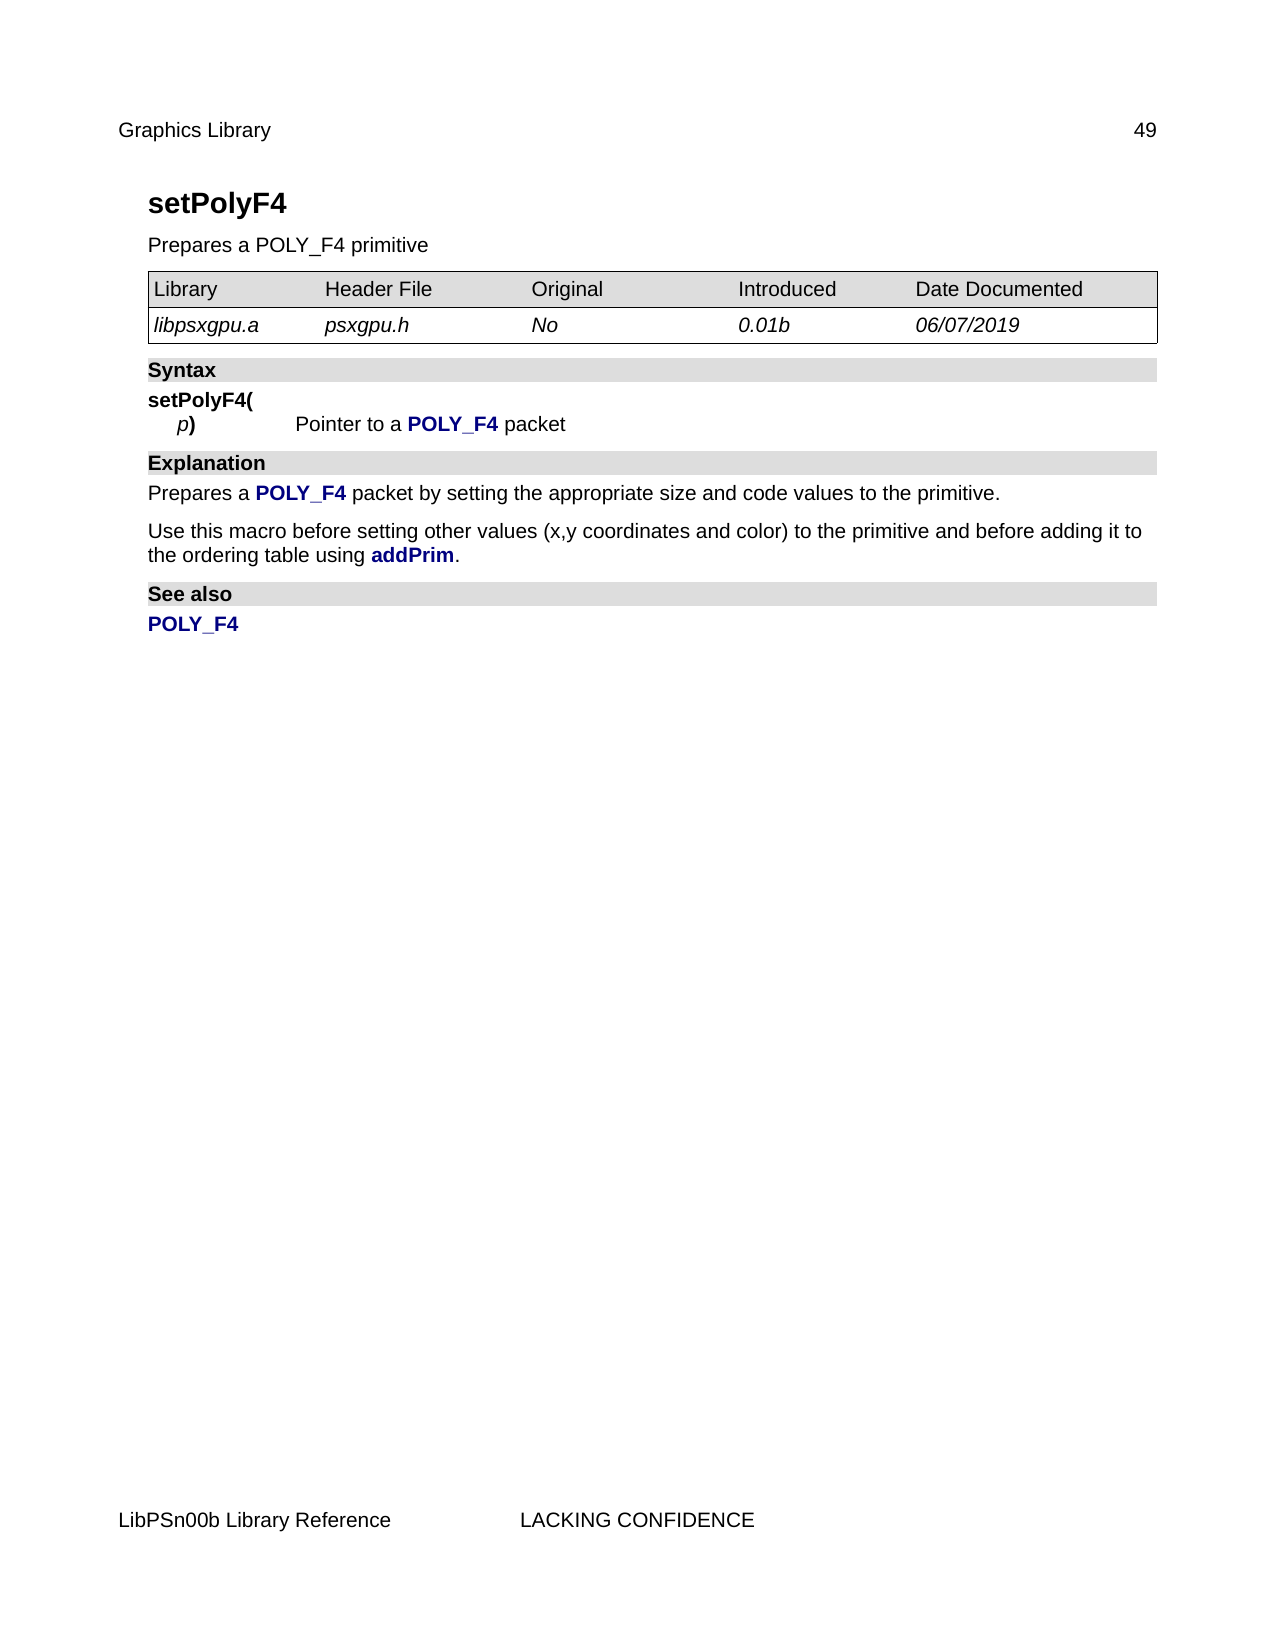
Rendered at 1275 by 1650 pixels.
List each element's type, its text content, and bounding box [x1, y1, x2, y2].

subtitle Explanation [148, 451, 1157, 475]
text setPolyF4( [148, 388, 1157, 412]
subtitle See also [148, 582, 1157, 606]
text Use this macro before setting other values (x,y coordinates and color) to the primitive and before adding it to the ordering table using addPrim. [148, 519, 1157, 567]
subtitle setPolyF4 [148, 186, 1157, 220]
text p) Pointer to a POLY_F4 packet [148, 412, 1157, 436]
text libpsxgpu.a psxgpu.h No 0.01b 06/07/2019 [149, 308, 1157, 343]
text Prepares a POLY_F4 primitive [148, 232, 1157, 256]
text POLY_F4 [148, 612, 1157, 636]
text Prepares a POLY_F4 packet by setting the appropriate size and code values to the primitive. [148, 481, 1157, 504]
subtitle Syntax [148, 358, 1157, 382]
text Library Header File Original Introduced Date Documented [149, 272, 1157, 307]
